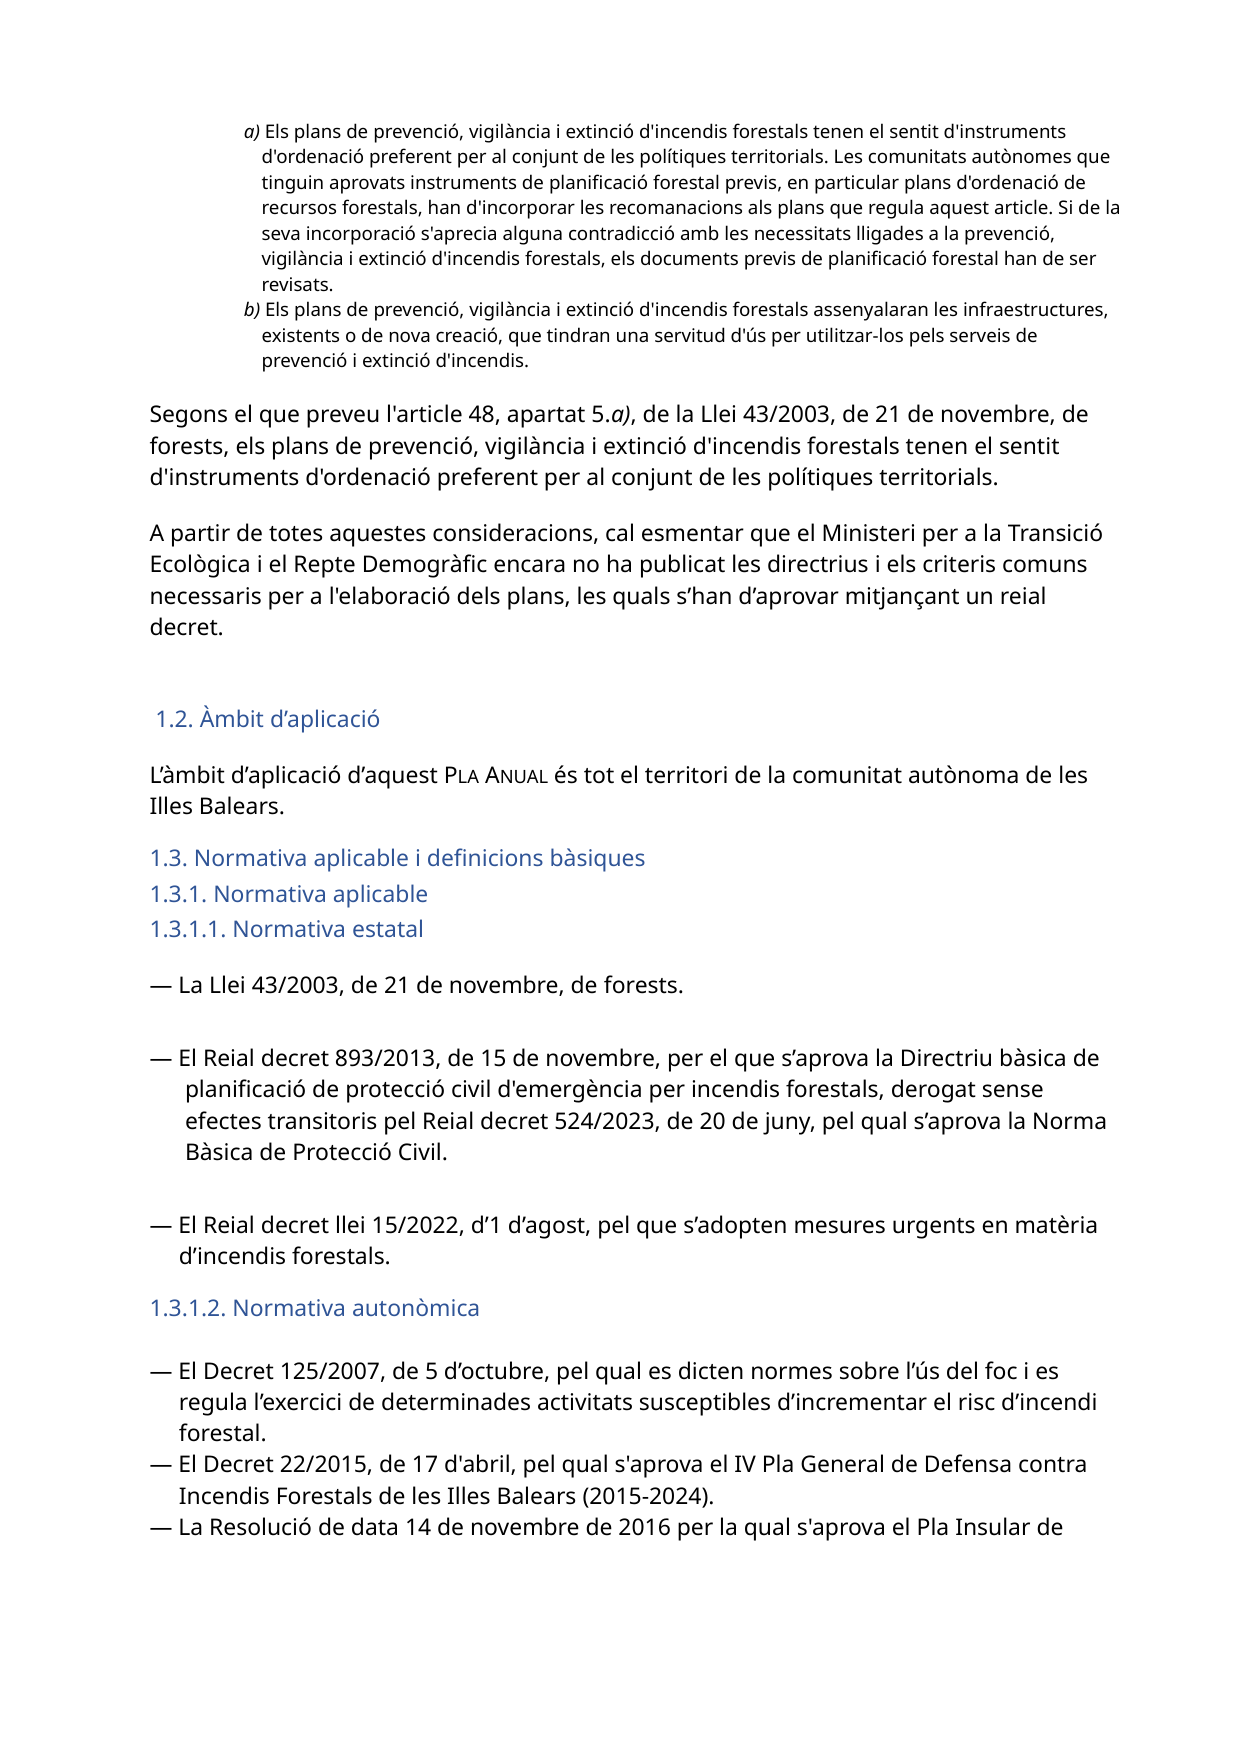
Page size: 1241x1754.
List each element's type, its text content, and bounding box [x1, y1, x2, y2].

text — El Reial decret llei 15/2022, d’1 d’agost, pel que s’adopten mesures urgents en matèria d’incendis forestals. [149, 1209, 1122, 1271]
text A partir de totes aquestes consideracions, cal esmentar que el Ministeri per a la Transició Ecològica i el Repte Demogràfic encara no ha publicat les directrius i els criteris comuns necessaris per a l'elaboració dels plans, les quals s’han d’aprovar mitjançant un reial decret. [149, 517, 1122, 642]
subtitle 1.3.1. Normativa aplicable [149, 877, 1122, 909]
subtitle 1.3.1.2. Normativa autonòmica [149, 1292, 1122, 1323]
text — La Llei 43/2003, de 21 de novembre, de forests. [149, 969, 1122, 1000]
text Segons el que preveu l'article 48, apartat 5.a), de la Llei 43/2003, de 21 de novembre, de forests, els plans de prevenció, vigilància i extinció d'incendis forestals tenen el sentit d'instruments d'ordenació preferent per al conjunt de les polítiques territorials. [149, 398, 1122, 492]
text — El Decret 22/2015, de 17 d'abril, pel qual s'aprova el IV Pla General de Defensa contra Incendis Forestals de les Illes Balears (2015-2024). [149, 1448, 1122, 1511]
subtitle 1.3. Normativa aplicable i definicions bàsiques [149, 842, 1122, 873]
subtitle 1.2. Àmbit d’aplicació [155, 702, 1122, 734]
text — La Resolució de data 14 de novembre de 2016 per la qual s'aprova el Pla Insular de [149, 1511, 1122, 1542]
text — El Decret 125/2007, de 5 d’octubre, pel qual es dicten normes sobre l’ús del foc i es regula l’exercici de determinades activitats susceptibles d’incrementar el risc d’incendi forestal. [149, 1354, 1122, 1448]
list a) Els plans de prevenció, vigilància i extinció d'incendis forestals tenen el sentit d'instruments d'ordenació preferent per al conjunt de les polítiques territorials. Les comunitats autònomes que tinguin aprovats instruments de planificació forestal previs, en particular plans d'ordenació de recursos forestals, han d'incorporar les recomanacions als plans que regula aquest article. Si de la seva incorporació s'aprecia alguna contradicció amb les necessitats lligades a la prevenció, vigilància i extinció d'incendis forestals, els documents previs de planificació forestal han de ser revisats. [244, 118, 1122, 297]
subtitle 1.3.1.1. Normativa estatal [149, 913, 1122, 944]
text — El Reial decret 893/2013, de 15 de novembre, per el que s’aprova la Directriu bàsica de planificació de protecció civil d'emergència per incendis forestals, derogat sense efectes transitoris pel Reial decret 524/2023, de 20 de juny, pel qual s’aprova la Norma Bàsica de Protecció Civil. [149, 1042, 1122, 1167]
list b) Els plans de prevenció, vigilància i extinció d'incendis forestals assenyalaran les infraestructures, existents o de nova creació, que tindran una servitud d'ús per utilitzar-los pels serveis de prevenció i extinció d'incendis. [244, 297, 1122, 373]
text L’àmbit d’aplicació d’aquest Pla Anual és tot el territori de la comunitat autònoma de les Illes Balears. [149, 759, 1122, 821]
